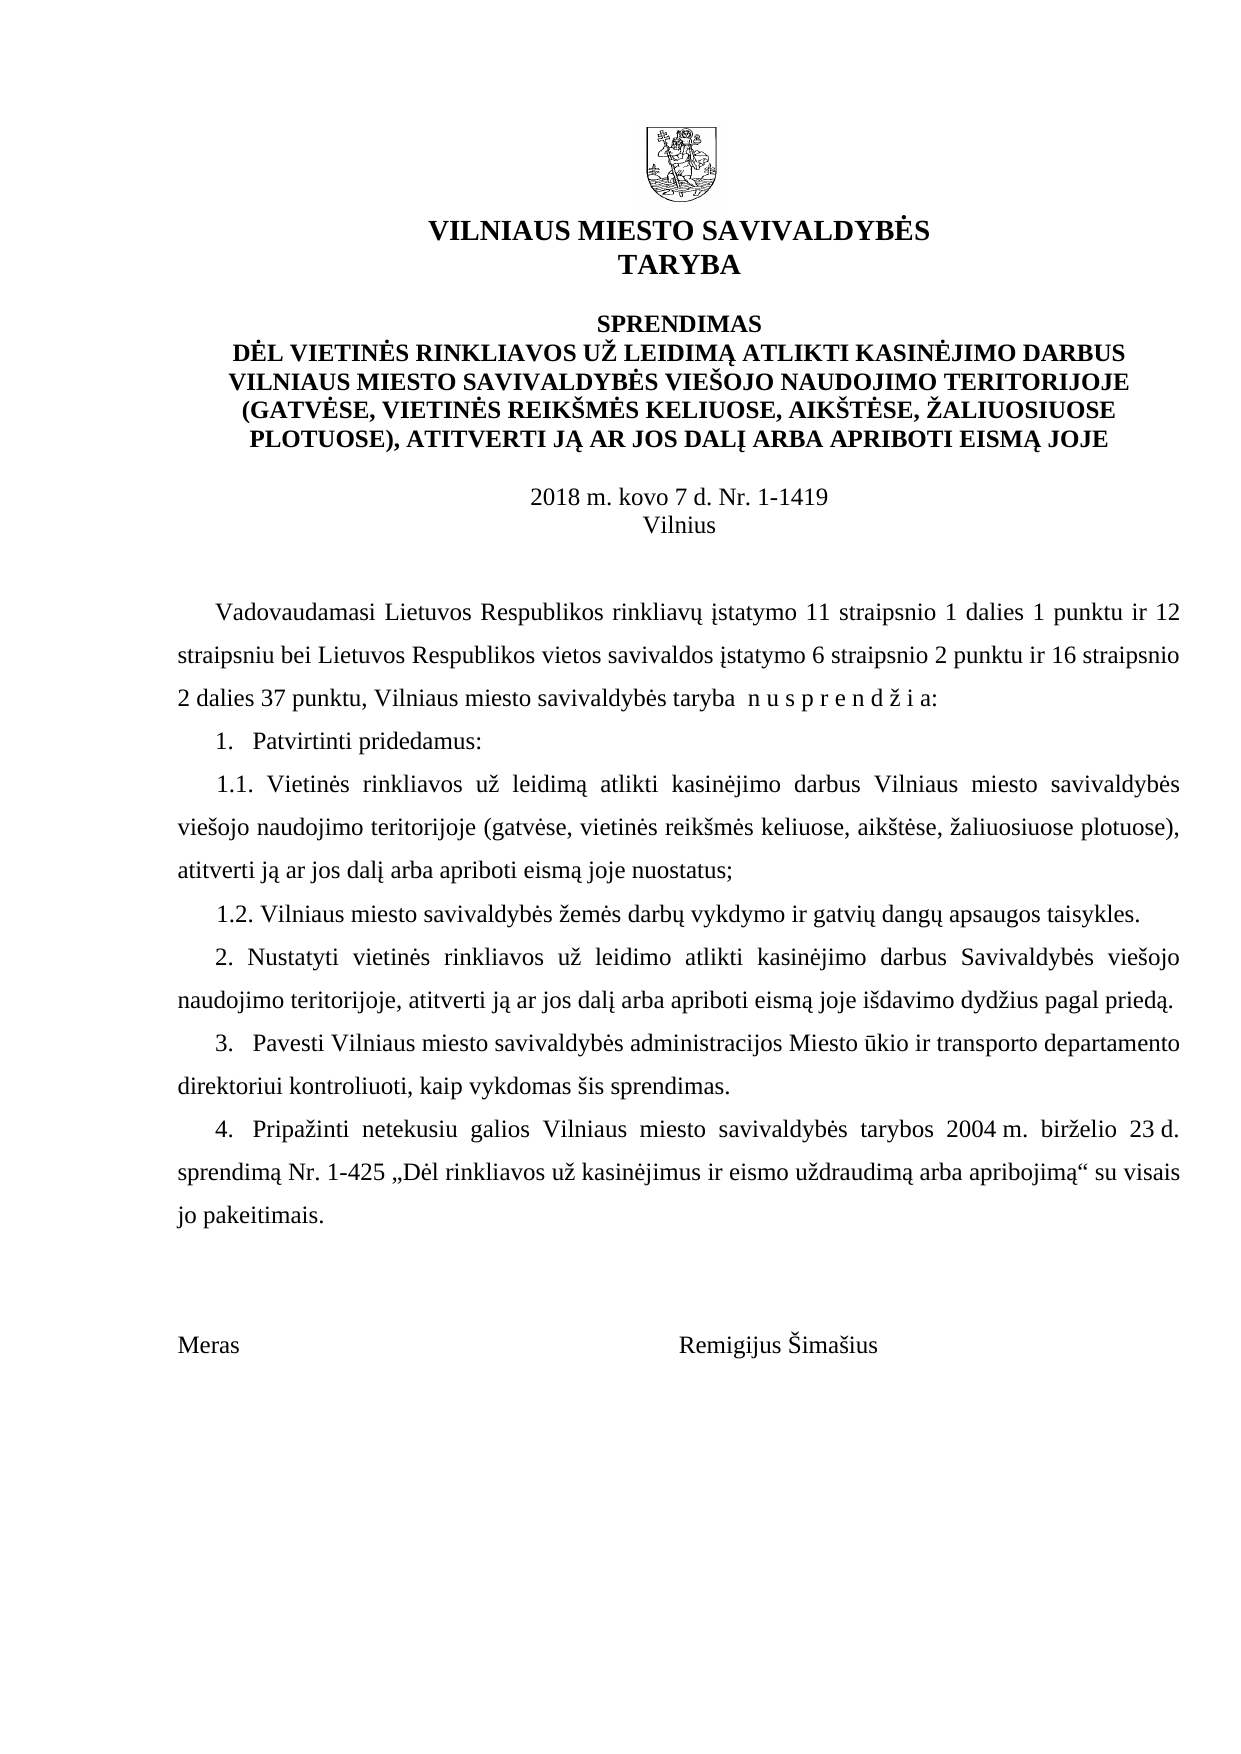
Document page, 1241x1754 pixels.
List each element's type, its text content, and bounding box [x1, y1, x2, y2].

text Vadovaudamasi Lietuvos Respublikos rinkliavų įstatymo 11 straipsnio 1 dalies 1 punktu ir 12 straipsniu bei Lietuvos Respublikos vietos savivaldos įstatymo 6 straipsnio 2 punktu ir 16 straipsnio 2 dalies 37 punktu, Vilniaus miesto savivaldybės taryba n u s p r e n d ž i a: [177, 597, 1181, 712]
text 2. Nustatyti vietinės rinkliavos už leidimo atlikti kasinėjimo darbus Savivaldybės viešojo naudojimo teritorijoje, atitverti ją ar jos dalį arba apriboti eismą joje išdavimo dydžius pagal priedą. [177, 942, 1181, 1014]
text 1.1. Vietinės rinkliavos už leidimą atlikti kasinėjimo darbus Vilniaus miesto savivaldybės viešojo naudojimo teritorijoje (gatvėse, vietinės reikšmės keliuose, aikštėse, žaliuosiuose plotuose), atitverti ją ar jos dalį arba apriboti eismą joje nuostatus; [177, 769, 1181, 884]
text SPRENDIMAS [177, 309, 1181, 338]
text DĖL VIETINĖS RINKLIAVOS UŽ LEIDIMĄ ATLIKTI KASINĖJIMO DARBUS VILNIAUS MIESTO SAVIVALDYBĖS VIEŠOJO NAUDOJIMO TERITORIJOJE (GATVĖSE, VIETINĖS REIKŠMĖS KELIUOSE, AIKŠTĖSE, ŽALIUOSIUOSE PLOTUOSE), ATITVERTI JĄ AR JOS DALĮ ARBA APRIBOTI EISMĄ JOJE [177, 338, 1181, 453]
text 3. Pavesti Vilniaus miesto savivaldybės administracijos Miesto ūkio ir transporto departamento direktoriui kontroliuoti, kaip vykdomas šis sprendimas. [177, 1028, 1181, 1100]
text Vilnius [177, 511, 1181, 539]
text 2018 m. kovo 7 d. Nr. 1-1419 [177, 482, 1181, 511]
text 1. Patvirtinti pridedamus: [215, 726, 1181, 755]
text Meras Remigijus Šimašius [177, 1330, 1181, 1359]
text 1.2. Vilniaus miesto savivaldybės žemės darbų vykdymo ir gatvių dangų apsaugos taisykles. [177, 899, 1181, 927]
text TARYBA [177, 247, 1181, 281]
text 4. Pripažinti netekusiu galios Vilniaus miesto savivaldybės tarybos 2004 m. birželio 23 d. sprendimą Nr. 1-425 „Dėl rinkliavos už kasinėjimus ir eismo uždraudimą arba apribojimą“ su visais jo pakeitimais. [177, 1114, 1181, 1229]
text VILNIAUS MIESTO SAVIVALDYBĖS [177, 213, 1181, 247]
